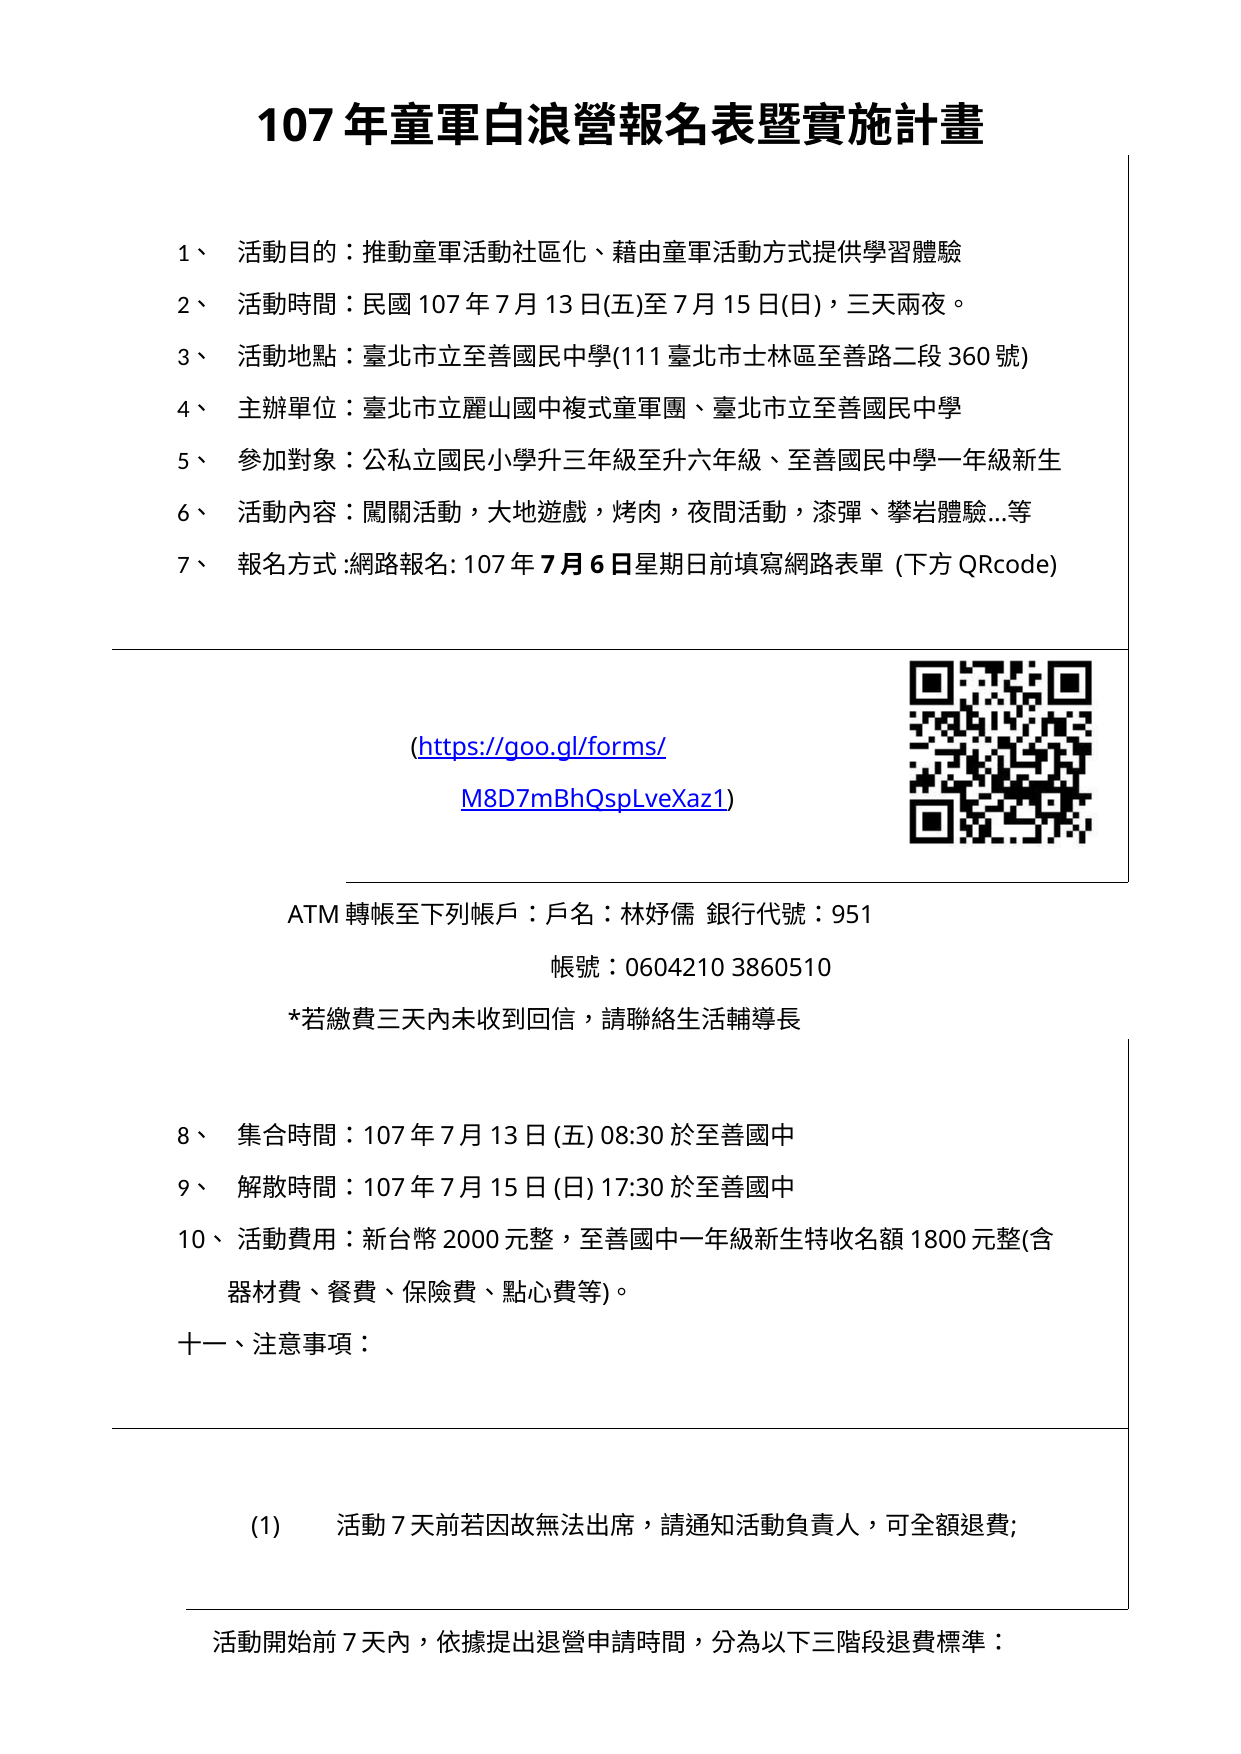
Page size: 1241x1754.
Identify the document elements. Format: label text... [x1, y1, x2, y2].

text ATM轉帳至下列帳戶：戶名：林妤儒 銀行代號：951 [287, 882, 1128, 934]
text 活動開始前7天內，依據提出退營申請時間，分為以下三階段退費標準： [212, 1609, 1128, 1661]
list 活動地點：臺北市立至善國民中學(111臺北市士林區至善路二段360號) [112, 324, 1128, 376]
list 活動費用：新台幣2000元整，至善國中一年級新生特收名額1800元整(含器材費、餐費、保險費、點心費等)。 [112, 1207, 1128, 1311]
list 主辦單位：臺北市立麗山國中複式童軍團、臺北市立至善國民中學 [112, 376, 1128, 428]
text 十一、注意事項： [112, 1311, 1128, 1428]
list 活動目的：推動童軍活動社區化、藉由童軍活動方式提供學習體驗 [112, 155, 1128, 272]
list 報名方式 :網路報名: 107年7月6日星期日前填寫網路表單 (下方QRcode) [112, 532, 1128, 649]
text 帳號：0604210 3860510 [550, 934, 1128, 986]
text *若繳費三天內未收到回信，請聯絡生活輔導長 [287, 986, 1128, 1038]
list 集合時間：107年7月13日 (五) 08:30 於至善國中 [112, 1038, 1128, 1155]
text (https://goo.gl/forms/M8D7mBhQspLveXaz1) [346, 649, 1128, 882]
text 107年童軍白浪營報名表暨實施計畫 [112, 89, 1128, 155]
list 活動7天前若因故無法出席，請通知活動負責人，可全額退費; [186, 1428, 1128, 1609]
list 活動時間：民國107年7月13日(五)至7月15日(日)，三天兩夜。 [112, 272, 1128, 324]
list 解散時間：107年7月15日 (日) 17:30 於至善國中 [112, 1155, 1128, 1207]
list 參加對象：公私立國民小學升三年級至升六年級、至善國民中學一年級新生 [112, 428, 1128, 480]
list 活動內容：闖關活動，大地遊戲，烤肉，夜間活動，漆彈、攀岩體驗...等 [112, 480, 1128, 532]
